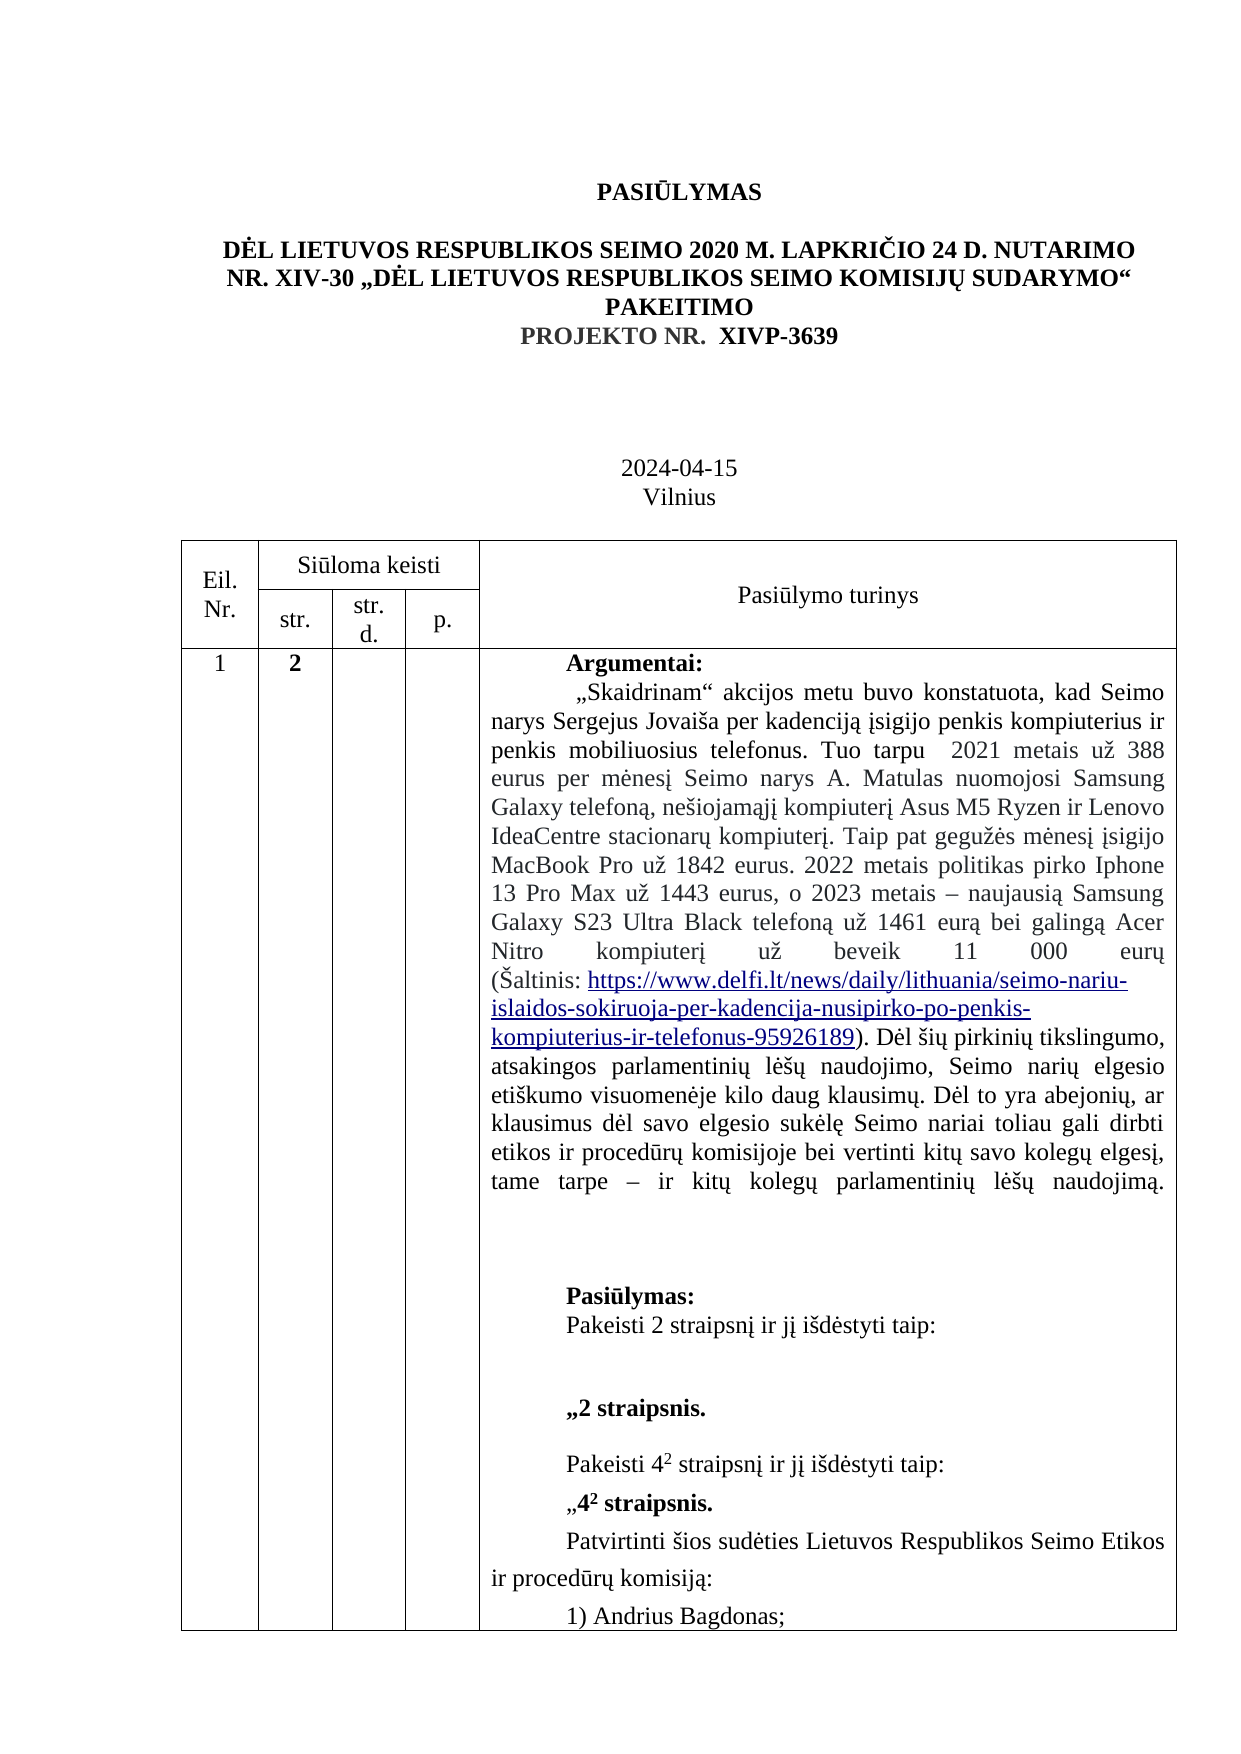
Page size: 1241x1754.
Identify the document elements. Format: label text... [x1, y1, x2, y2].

table_cell 2 [259, 649, 332, 1630]
table_cell str. [259, 590, 332, 647]
table_cell 1 [182, 649, 258, 1630]
table_cell Argumentai: „Skaidrinam“ akcijos metu buvo konstatuota, kad Seimo narys Sergejus Jovaiša per kadenciją įsigijo penkis kompiuterius ir penkis mobiliuosius telefonus. Tuo tarpu 2021 metais už 388 eurus per mėnesį Seimo narys A. Matulas nuomojosi Samsung Galaxy telefoną, nešiojamąjį kompiuterį Asus M5 Ryzen ir Lenovo IdeaCentre stacionarų kompiuterį. Taip pat gegužės mėnesį įsigijo MacBook Pro už 1842 eurus. 2022 metais politikas pirko Iphone 13 Pro Max už 1443 eurus, o 2023 metais – naujausią Samsung Galaxy S23 Ultra Black telefoną už 1461 eurą bei galingą Acer Nitro kompiuterį už beveik 11 000 eurų (Šaltinis: https://www.delfi.lt/news/daily/lithuania/seimo-nariu-islaidos-sokiruoja-per-kadencija-nusipirko-po-penkis-kompiuterius-ir-telefonus-95926189). Dėl šių pirkinių tikslingumo, atsakingos parlamentinių lėšų naudojimo, Seimo narių elgesio etiškumo visuomenėje kilo daug klausimų. Dėl to yra abejonių, ar klausimus dėl savo elgesio sukėlę Seimo nariai toliau gali dirbti etikos ir procedūrų komisijoje bei vertinti kitų savo kolegų elgesį, tame tarpe – ir kitų kolegų parlamentinių lėšų naudojimą. Pasiūlymas: Pakeisti 2 straipsnį ir jį išdėstyti taip: „2 straipsnis. Pakeisti 42 straipsnį ir jį išdėstyti taip: „42 straipsnis. Patvirtinti šios sudėties Lietuvos Respublikos Seimo Etikos ir procedūrų komisiją: 1) Andrius Bagdonas; [480, 649, 1176, 1630]
table_cell str. d. [333, 590, 405, 647]
text DĖL LIETUVOS RESPUBLIKOS SEIMO 2020 M. LAPKRIČIO 24 D. NUTARIMO NR. XIV-30 „DĖL LIETUVOS RESPUBLIKOS SEIMO KOMISIJŲ SUDARYMO“ PAKEITIMO [177, 235, 1181, 321]
text PASIŪLYMAS [177, 177, 1181, 206]
text 2024-04-15 [177, 453, 1181, 482]
table_header Eil. Nr. [182, 541, 258, 647]
table_cell p. [406, 590, 479, 647]
table_header Siūloma keisti [259, 541, 479, 589]
table_cell [406, 649, 479, 1630]
text PROJEKTO NR. XIVP-3639 [177, 321, 1181, 350]
table_header Pasiūlymo turinys [480, 541, 1176, 647]
table_cell [333, 649, 405, 1630]
text Vilnius [177, 482, 1181, 511]
